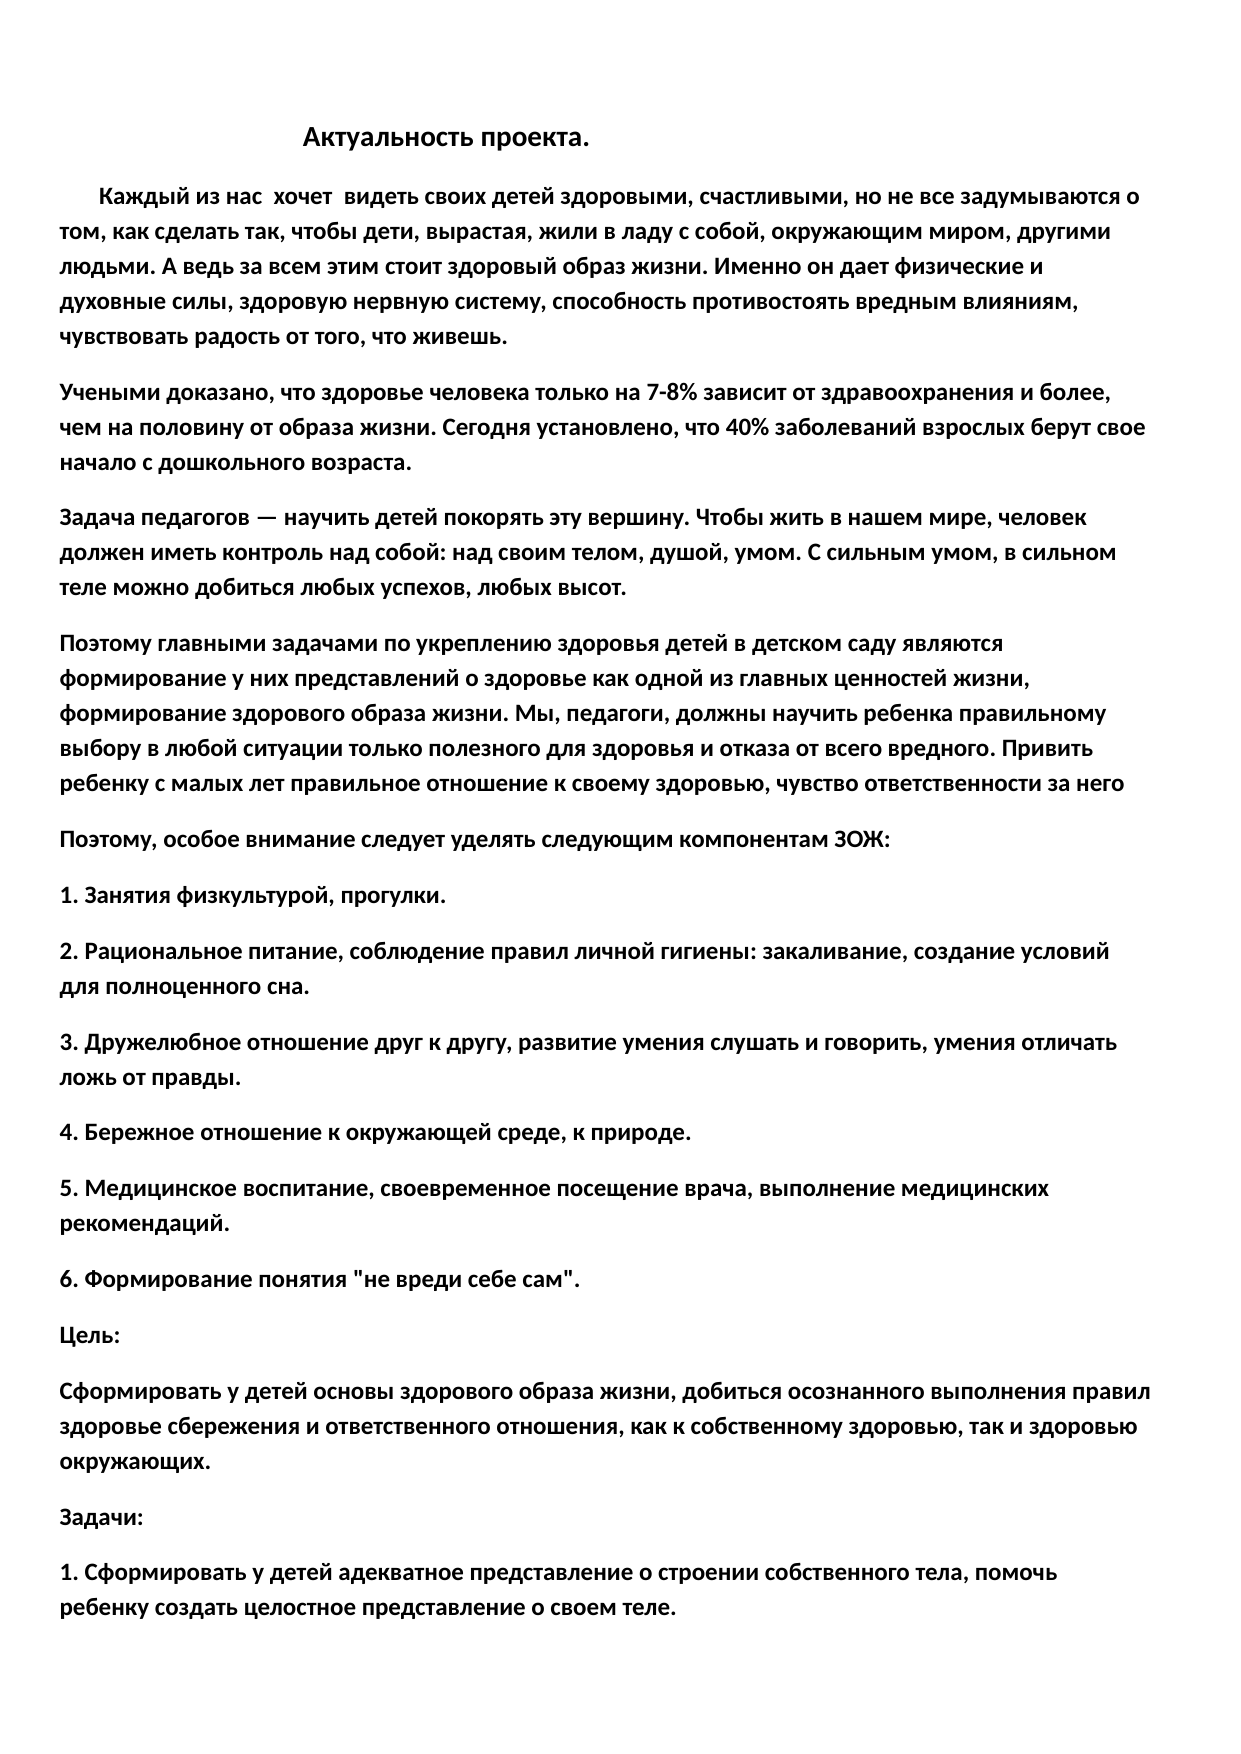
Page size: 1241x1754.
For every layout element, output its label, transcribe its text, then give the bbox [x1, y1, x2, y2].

text Учеными доказано, что здоровье человека только на 7-8% зависит от здравоохранения и более, чем на половину от образа жизни. Сегодня установлено, что 40% заболеваний взрослых берут свое начало с дошкольного возраста. [59, 376, 1152, 476]
text 6. Формирование понятия "не вреди себе сам". [59, 1263, 1152, 1294]
text Актуальность проекта. [59, 118, 1152, 154]
text 1. Занятия физкультурой, прогулки. [59, 879, 1152, 909]
text 2. Рациональное питание, соблюдение правил личной гигиены: закаливание, создание условий для полноценного сна. [59, 935, 1152, 1000]
text Задача педагогов — научить детей покорять эту вершину. Чтобы жить в нашем мире, человек должен иметь контроль над собой: над своим телом, душой, умом. С сильным умом, в сильном теле можно добиться любых успехов, любых высот. [59, 502, 1152, 602]
text 3. Дружелюбное отношение друг к другу, развитие умения слушать и говорить, умения отличать ложь от правды. [59, 1026, 1152, 1091]
text Каждый из нас хочет видеть своих детей здоровыми, счастливыми, но не все задумываются о том, как сделать так, чтобы дети, вырастая, жили в ладу с собой, окружающим миром, другими людьми. А ведь за всем этим стоит здоровый образ жизни. Именно он дает физические и духовные силы, здоровую нервную систему, способность противостоять вредным влияниям, чувствовать радость от того, что живешь. [59, 180, 1152, 350]
text Поэтому главными задачами по укреплению здоровья детей в детском саду являются формирование у них представлений о здоровье как одной из главных ценностей жизни, формирование здорового образа жизни. Мы, педагоги, должны научить ребенка правильному выбору в любой ситуации только полезного для здоровья и отказа от всего вредного. Привить ребенку с малых лет правильное отношение к своему здоровью, чувство ответственности за него [59, 627, 1152, 798]
text 1. Сформировать у детей адекватное представление о строении собственного тела, помочь ребенку создать целостное представление о своем теле. [59, 1557, 1152, 1622]
text Сформировать у детей основы здорового образа жизни, добиться осознанного выполнения правил здоровье сбережения и ответственного отношения, как к собственному здоровью, так и здоровью окружающих. [59, 1375, 1152, 1475]
text Цель: [59, 1319, 1152, 1349]
text 5. Медицинское воспитание, своевременное посещение врача, выполнение медицинских рекомендаций. [59, 1172, 1152, 1238]
text Поэтому, особое внимание следует уделять следующим компонентам ЗОЖ: [59, 823, 1152, 854]
text 4. Бережное отношение к окружающей среде, к природе. [59, 1117, 1152, 1147]
text Задачи: [59, 1501, 1152, 1531]
